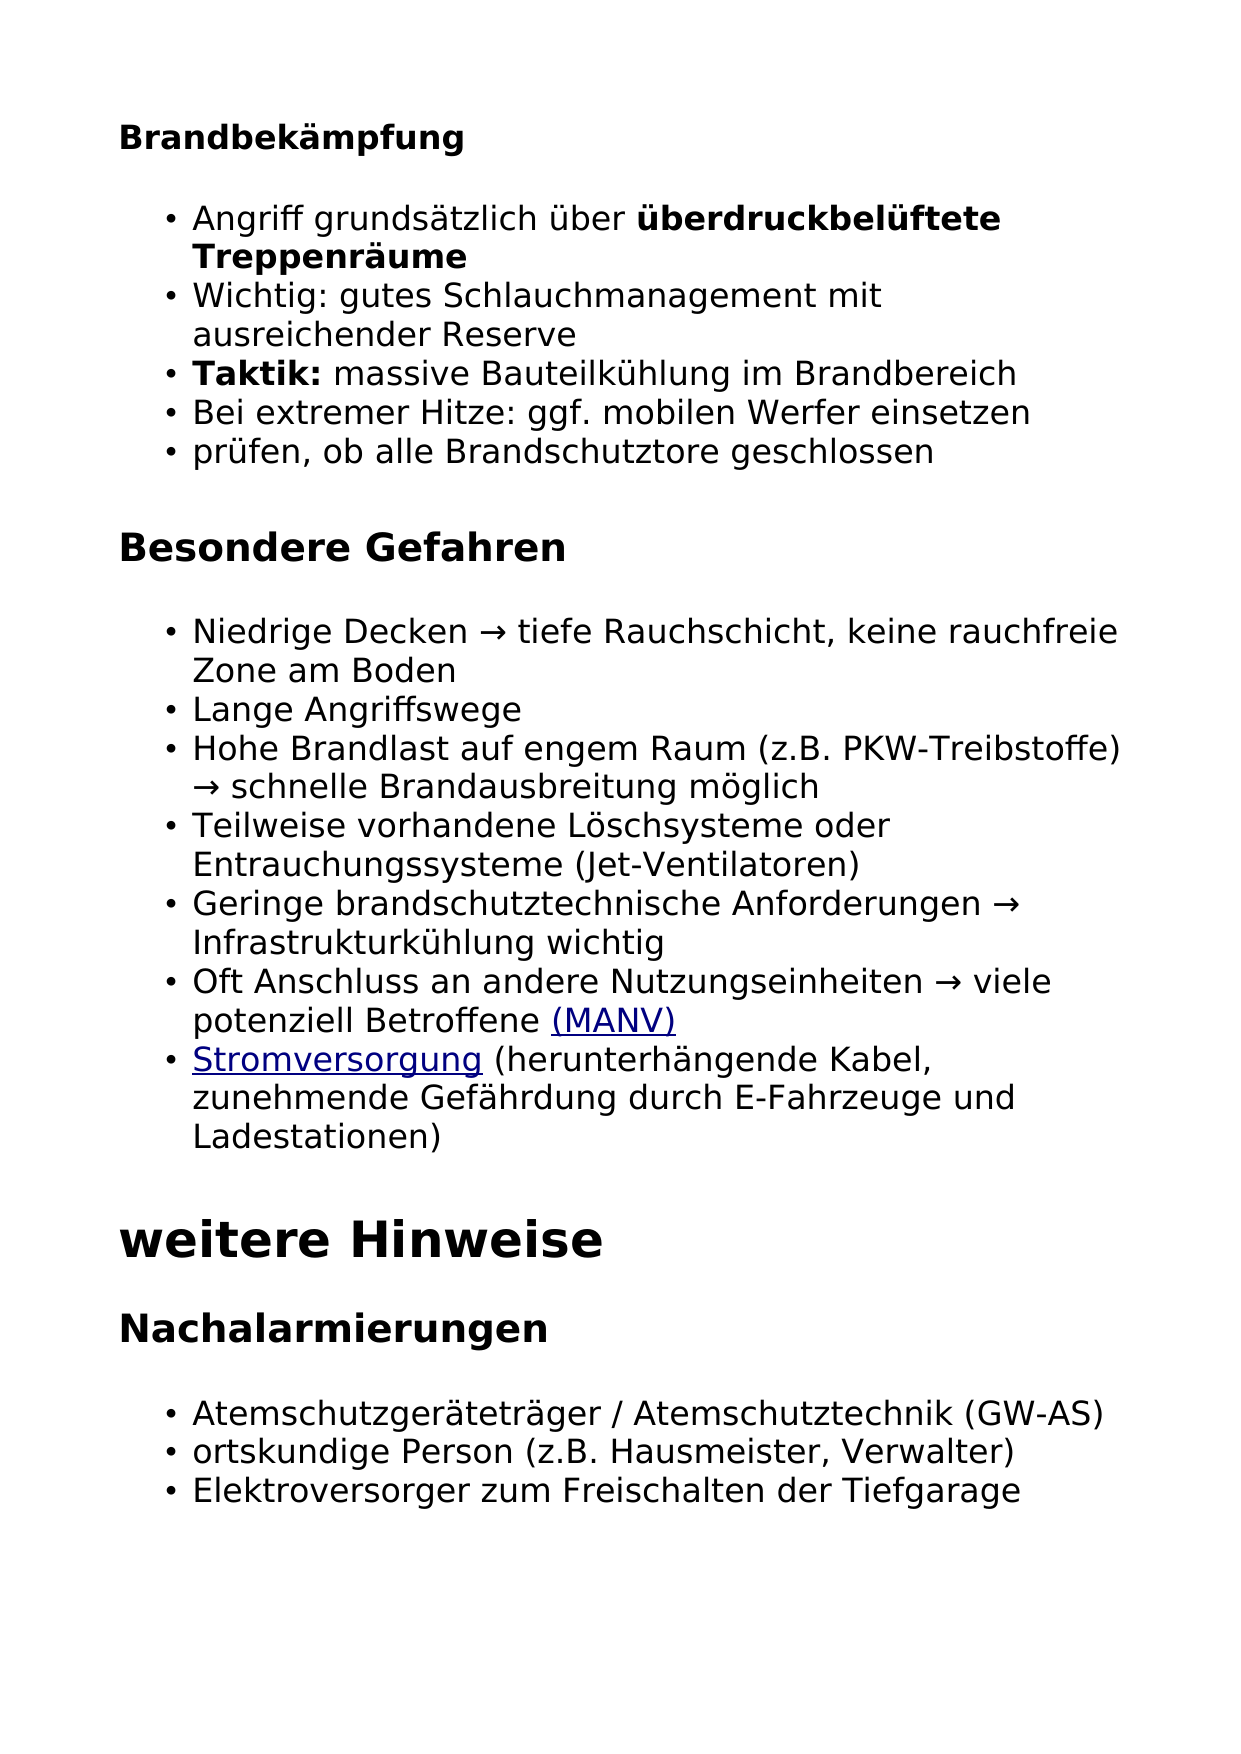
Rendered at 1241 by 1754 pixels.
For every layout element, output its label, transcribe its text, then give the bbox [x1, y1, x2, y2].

list Geringe brandschutztechnische Anforderungen → Infrastrukturkühlung wichtig [177, 884, 1122, 962]
list Wichtig: gutes Schlauchmanagement mit ausreichender Reserve [177, 277, 1122, 354]
subtitle weitere Hinweise [118, 1211, 1122, 1269]
list Elektroversorger zum Freischalten der Tiefgarage [177, 1472, 1122, 1511]
list Atemschutzgeräteträger / Atemschutztechnik (GW-AS) [177, 1394, 1122, 1433]
list Stromversorgung (herunterhängende Kabel, zunehmende Gefährdung durch E-Fahrzeuge und Ladestationen) [177, 1040, 1122, 1157]
subtitle Brandbekämpfung [118, 118, 1122, 157]
list Niedrige Decken → tiefe Rauchschicht, keine rauchfreie Zone am Boden [177, 613, 1122, 690]
subtitle Besondere Gefahren [118, 525, 1122, 571]
list ortskundige Person (z.B. Hausmeister, Verwalter) [177, 1433, 1122, 1472]
list Lange Angriffswege [177, 690, 1122, 729]
list Angriff grundsätzlich über überdruckbelüftete Treppenräume [177, 199, 1122, 277]
list Teilweise vorhandene Löschsysteme oder Entrauchungssysteme (Jet-Ventilatoren) [177, 807, 1122, 884]
subtitle Nachalarmierungen [118, 1307, 1122, 1352]
list prüfen, ob alle Brandschutztore geschlossen [177, 432, 1122, 471]
list Bei extremer Hitze: ggf. mobilen Werfer einsetzen [177, 393, 1122, 432]
list Oft Anschluss an andere Nutzungseinheiten → viele potenziell Betroffene (MANV) [177, 962, 1122, 1040]
list Hohe Brandlast auf engem Raum (z.B. PKW-Treibstoffe) → schnelle Brandausbreitung möglich [177, 729, 1122, 807]
list Taktik: massive Bauteilkühlung im Brandbereich [177, 354, 1122, 393]
